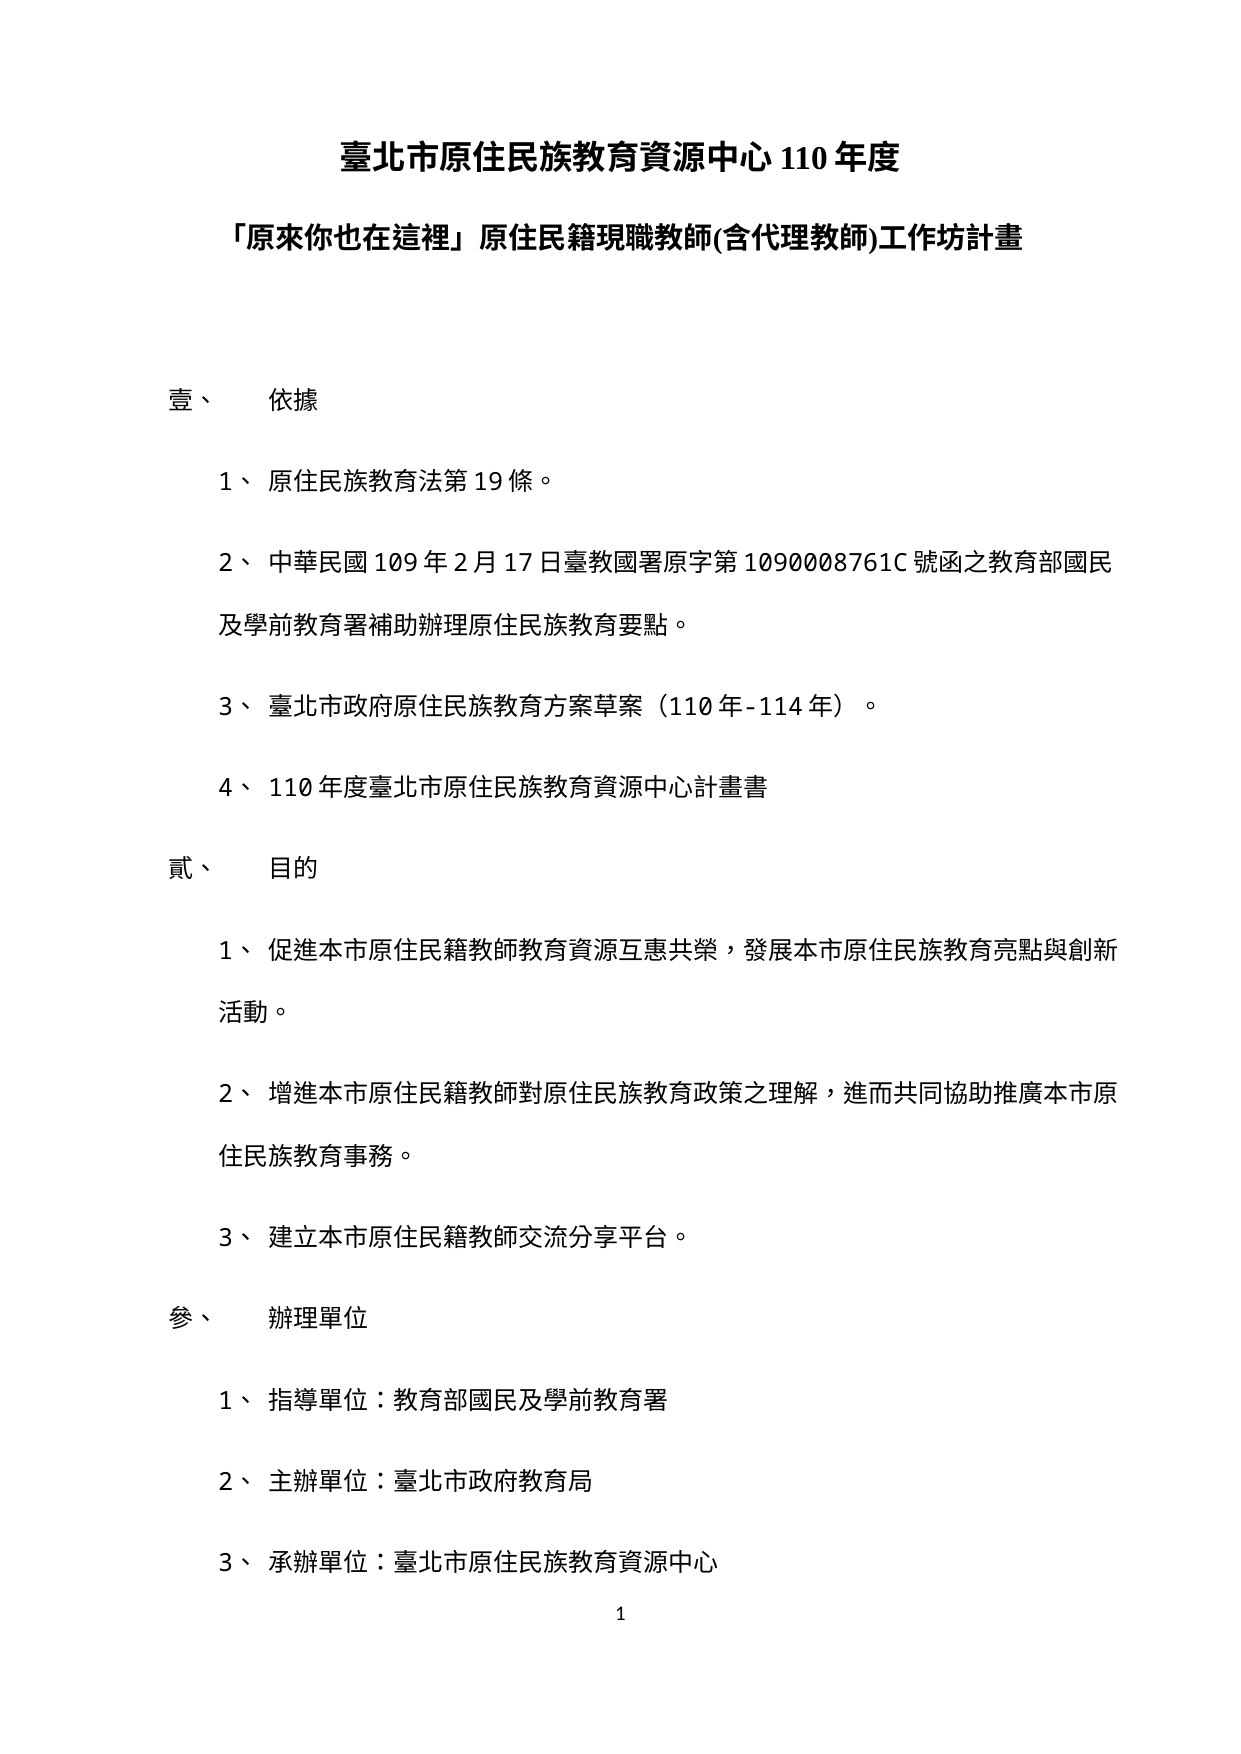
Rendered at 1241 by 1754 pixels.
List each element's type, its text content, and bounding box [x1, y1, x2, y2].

list 辦理單位 [168, 1275, 1122, 1338]
list 目的 [168, 825, 1122, 888]
list 原住民族教育法第19條。 [218, 438, 1122, 500]
list 承辦單位：臺北市原住民族教育資源中心 [218, 1519, 1122, 1582]
list 增進本市原住民籍教師對原住民族教育政策之理解，進而共同協助推廣本市原住民族教育事務。 [218, 1050, 1122, 1175]
list 依據 [168, 357, 1122, 419]
list 臺北市政府原住民族教育方案草案（110年-114年）。 [218, 663, 1122, 725]
list 指導單位：教育部國民及學前教育署 [218, 1357, 1122, 1419]
list 主辦單位：臺北市政府教育局 [218, 1438, 1122, 1500]
list 建立本市原住民籍教師交流分享平台。 [218, 1194, 1122, 1257]
text 「原來你也在這裡」原住民籍現職教師(含代理教師)工作坊計畫 [118, 194, 1122, 257]
list 中華民國109年2月17日臺教國署原字第1090008761C號函之教育部國民及學前教育署補助辦理原住民族教育要點。 [218, 519, 1122, 644]
list 110年度臺北市原住民族教育資源中心計畫書 [218, 744, 1122, 807]
list 促進本市原住民籍教師教育資源互惠共榮，發展本市原住民族教育亮點與創新活動。 [218, 907, 1122, 1032]
text 臺北市原住民族教育資源中心110年度 [118, 113, 1122, 175]
